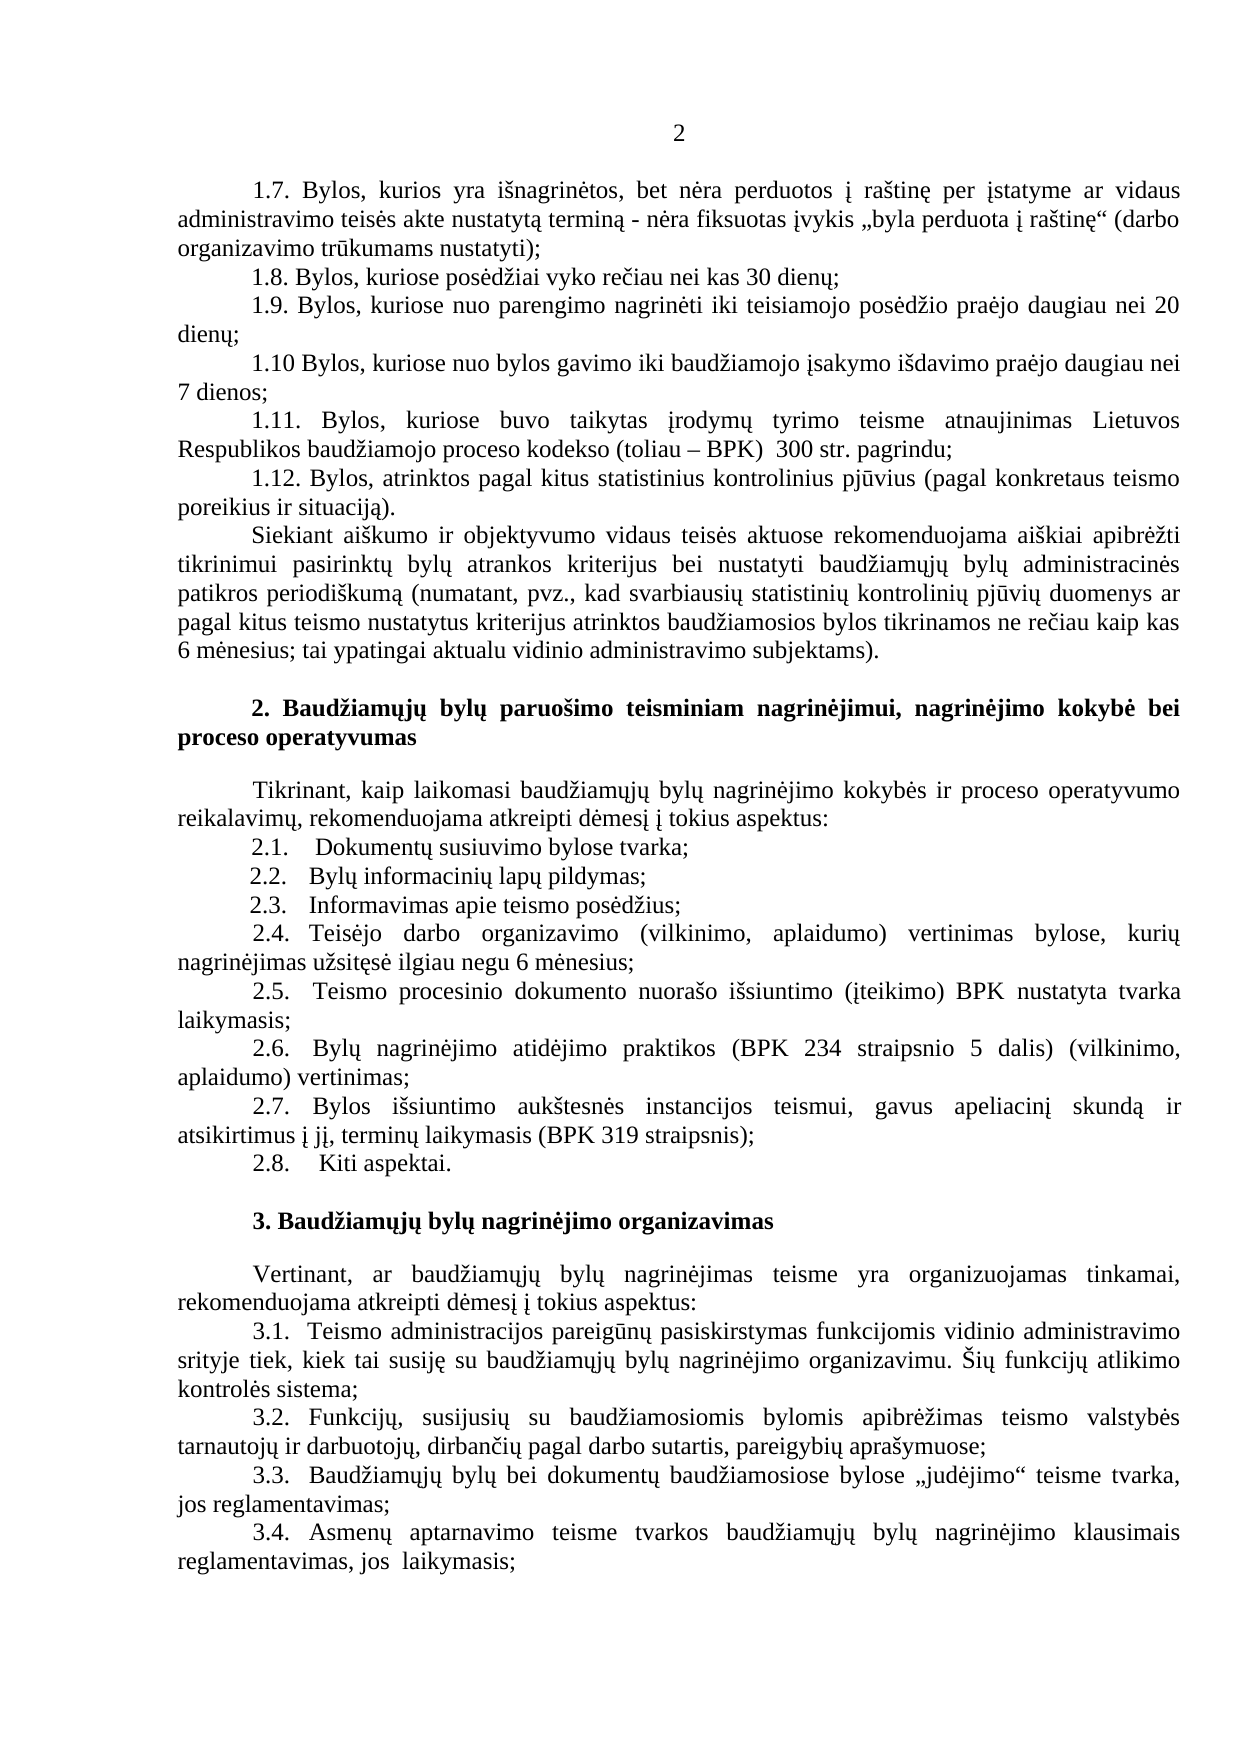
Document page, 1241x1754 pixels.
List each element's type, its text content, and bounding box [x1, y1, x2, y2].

text 3. Baudžiamųjų bylų nagrinėjimo organizavimas [177, 1206, 1181, 1235]
text 2.6. Bylų nagrinėjimo atidėjimo praktikos (BPK 234 straipsnio 5 dalis) (vilkinimo, aplaidumo) vertinimas; [177, 1033, 1181, 1091]
text 3.1. Teismo administracijos pareigūnų pasiskirstymas funkcijomis vidinio administravimo srityje tiek, kiek tai susiję su baudžiamųjų bylų nagrinėjimo organizavimu. Šių funkcijų atlikimo kontrolės sistema; [177, 1316, 1181, 1402]
text 2.5. Teismo procesinio dokumento nuorašo išsiuntimo (įteikimo) BPK nustatyta tvarka laikymasis; [177, 976, 1181, 1033]
text Tikrinant, kaip laikomasi baudžiamųjų bylų nagrinėjimo kokybės ir proceso operatyvumo reikalavimų, rekomenduojama atkreipti dėmesį į tokius aspektus: [177, 775, 1181, 832]
text 1.10 Bylos, kuriose nuo bylos gavimo iki baudžiamojo įsakymo išdavimo praėjo daugiau nei 7 dienos; [177, 348, 1181, 406]
text 3.2. Funkcijų, susijusių su baudžiamosiomis bylomis apibrėžimas teismo valstybės tarnautojų ir darbuotojų, dirbančių pagal darbo sutartis, pareigybių aprašymuose; [177, 1402, 1181, 1460]
text 1.7. Bylos, kurios yra išnagrinėtos, bet nėra perduotos į raštinę per įstatyme ar vidaus administravimo teisės akte nustatytą terminą - nėra fiksuotas įvykis „byla perduota į raštinę“ (darbo organizavimo trūkumams nustatyti); [177, 176, 1181, 262]
text 2.2. Bylų informacinių lapų pildymas; [249, 861, 1181, 890]
text 3.4. Asmenų aptarnavimo teisme tvarkos baudžiamųjų bylų nagrinėjimo klausimais reglamentavimas, jos laikymasis; [177, 1517, 1181, 1575]
text 1.8. Bylos, kuriose posėdžiai vyko rečiau nei kas 30 dienų; [177, 262, 1181, 291]
text 3.3. Baudžiamųjų bylų bei dokumentų baudžiamosiose bylose „judėjimo“ teisme tvarka, jos reglamentavimas; [177, 1460, 1181, 1517]
text 2.4. Teisėjo darbo organizavimo (vilkinimo, aplaidumo) vertinimas bylose, kurių nagrinėjimas užsitęsė ilgiau negu 6 mėnesius; [177, 918, 1181, 976]
text 2.1. Dokumentų susiuvimo bylose tvarka; [251, 832, 1181, 861]
text Vertinant, ar baudžiamųjų bylų nagrinėjimas teisme yra organizuojamas tinkamai, rekomenduojama atkreipti dėmesį į tokius aspektus: [177, 1259, 1181, 1316]
text Siekiant aiškumo ir objektyvumo vidaus teisės aktuose rekomenduojama aiškiai apibrėžti tikrinimui pasirinktų bylų atrankos kriterijus bei nustatyti baudžiamųjų bylų administracinės patikros periodiškumą (numatant, pvz., kad svarbiausių statistinių kontrolinių pjūvių duomenys ar pagal kitus teismo nustatytus kriterijus atrinktos baudžiamosios bylos tikrinamos ne rečiau kaip kas 6 mėnesius; tai ypatingai aktualu vidinio administravimo subjektams). [177, 521, 1181, 664]
text 2.7. Bylos išsiuntimo aukštesnės instancijos teismui, gavus apeliacinį skundą ir atsikirtimus į jį, terminų laikymasis (BPK 319 straipsnis); [177, 1091, 1181, 1148]
text 1.12. Bylos, atrinktos pagal kitus statistinius kontrolinius pjūvius (pagal konkretaus teismo poreikius ir situaciją). [177, 463, 1181, 521]
text 2. Baudžiamųjų bylų paruošimo teisminiam nagrinėjimui, nagrinėjimo kokybė bei proceso operatyvumas [177, 693, 1181, 751]
text 1.9. Bylos, kuriose nuo parengimo nagrinėti iki teisiamojo posėdžio praėjo daugiau nei 20 dienų; [177, 291, 1181, 348]
text 2.3. Informavimas apie teismo posėdžius; [249, 890, 1181, 918]
text 1.11. Bylos, kuriose buvo taikytas įrodymų tyrimo teisme atnaujinimas Lietuvos Respublikos baudžiamojo proceso kodekso (toliau – BPK) 300 str. pagrindu; [177, 406, 1181, 463]
text 2.8. Kiti aspektai. [177, 1148, 1181, 1177]
